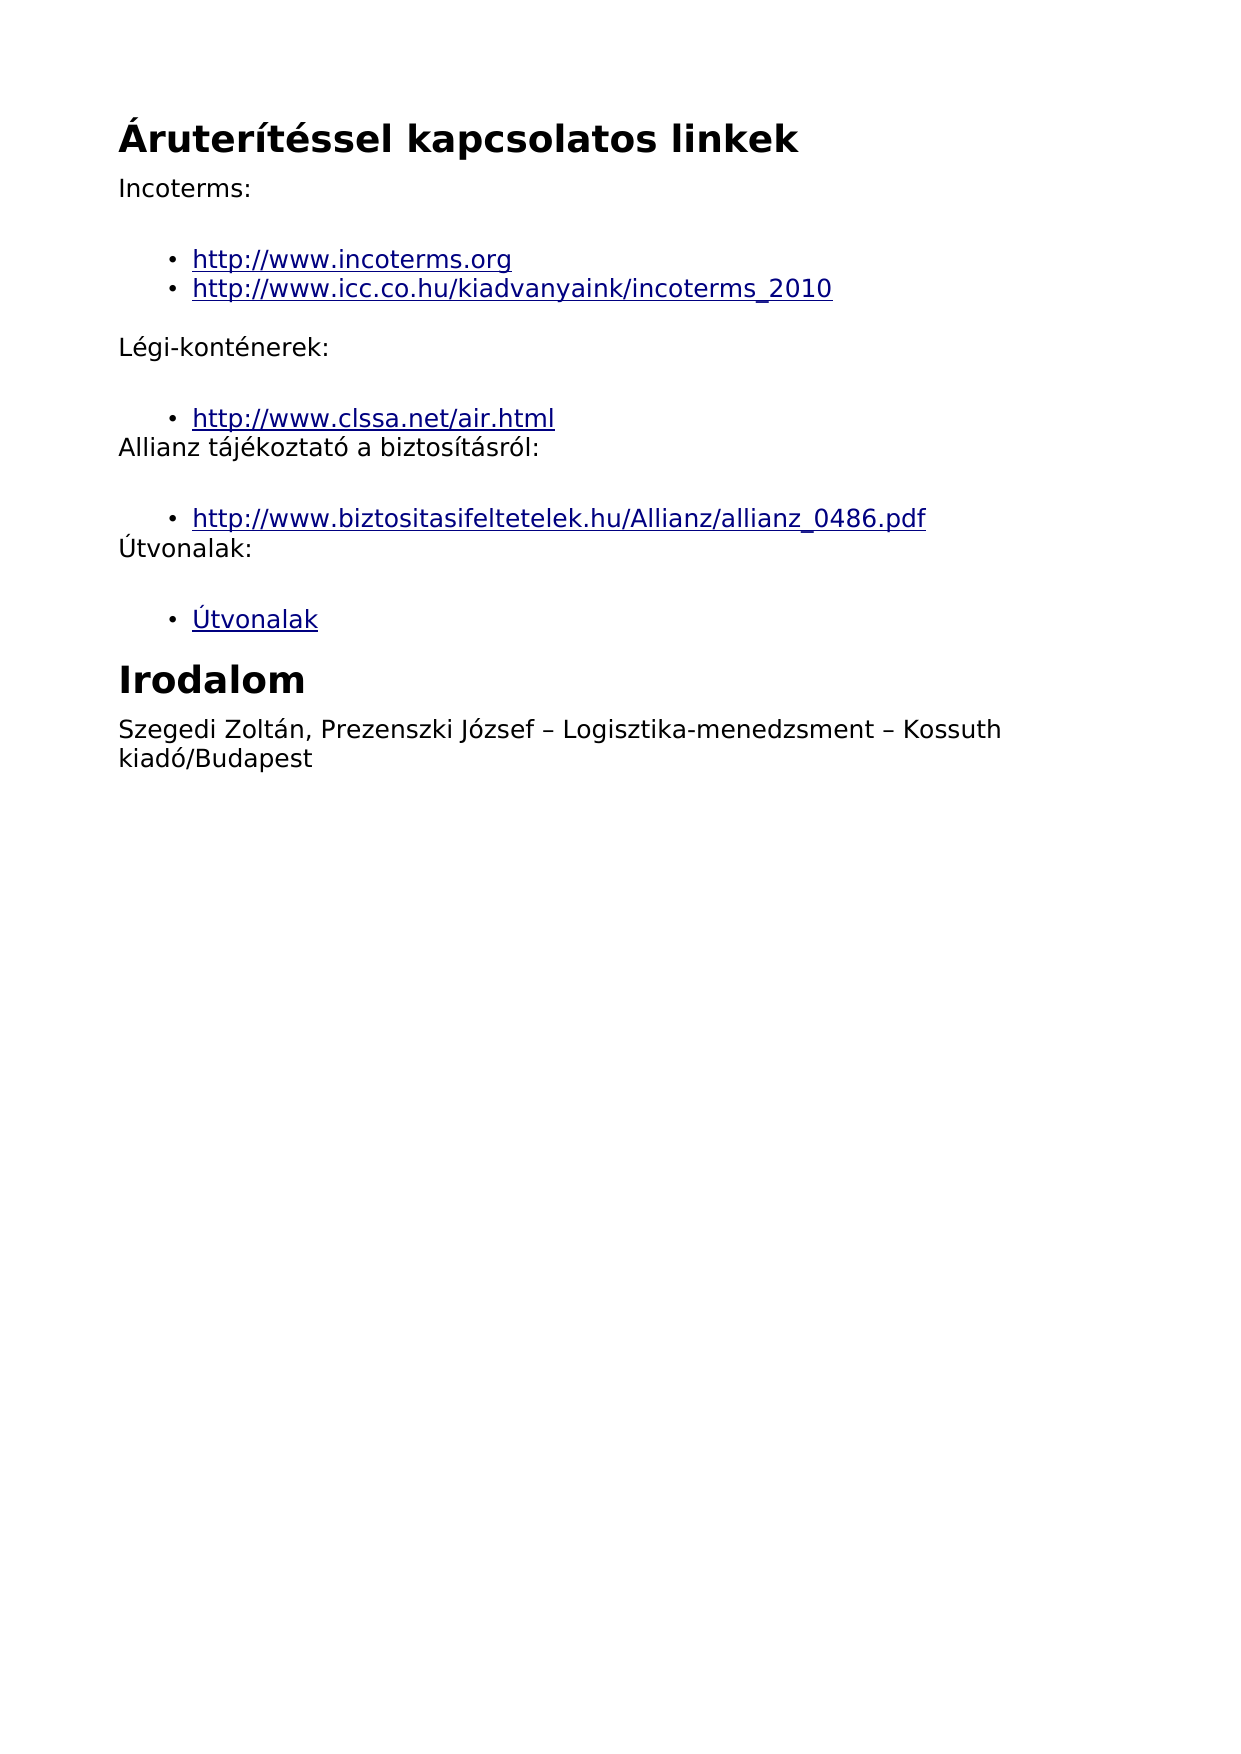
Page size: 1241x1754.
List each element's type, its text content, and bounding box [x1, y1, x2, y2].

text Légi-konténerek: [118, 333, 1122, 362]
text Útvonalak: [118, 534, 1122, 563]
list http://www.biztositasifeltetelek.hu/Allianz/allianz_0486.pdf [177, 505, 1122, 534]
list http://www.icc.co.hu/kiadvanyaink/incoterms_2010 [177, 274, 1122, 304]
text Allianz tájékoztató a biztosításról: [118, 433, 1122, 463]
text Szegedi Zoltán, Prezenszki József – Logisztika-menedzsment – Kossuth kiadó/Budapest [118, 715, 1122, 774]
list Útvonalak [177, 605, 1122, 634]
list http://www.incoterms.org [177, 245, 1122, 274]
list http://www.clssa.net/air.html [177, 404, 1122, 433]
subtitle Irodalom [118, 659, 1122, 703]
subtitle Áruterítéssel kapcsolatos linkek [118, 118, 1122, 162]
text Incoterms: [118, 174, 1122, 203]
